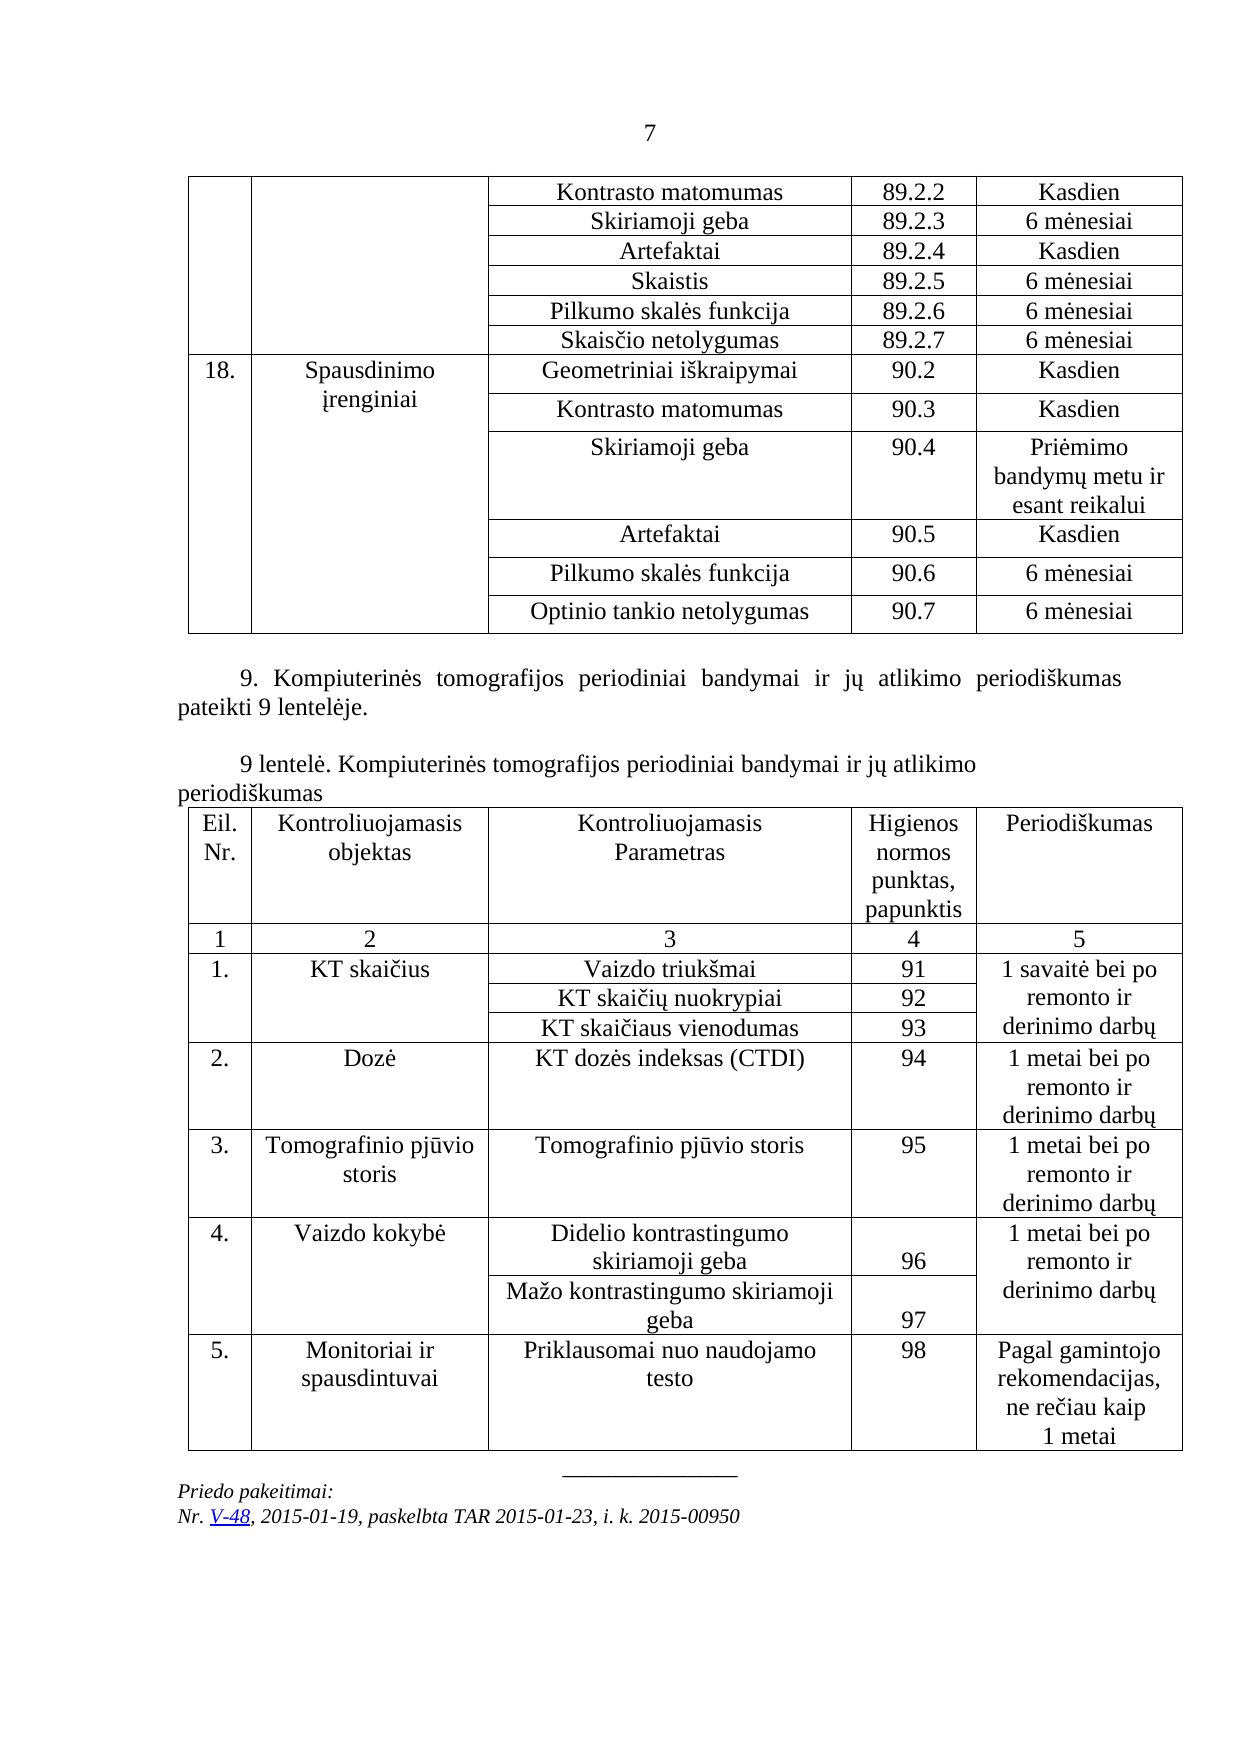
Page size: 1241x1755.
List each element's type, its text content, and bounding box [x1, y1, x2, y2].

table_cell Skiriamoji geba [489, 432, 851, 518]
table_cell 6 mėnesiai [977, 326, 1182, 354]
table_cell 89.2.6 [852, 296, 976, 324]
text 9. Kompiuterinės tomografijos periodiniai bandymai ir jų atlikimo periodiškumas pateikti 9 lentelėje. [177, 663, 1122, 721]
table_cell Vaizdo triukšmai [489, 954, 851, 982]
table_cell Kasdien [977, 394, 1182, 431]
table_cell 2. [189, 1043, 251, 1129]
table_cell 94 [852, 1043, 976, 1129]
table_cell 97 [852, 1276, 976, 1334]
table_cell 6 mėnesiai [977, 596, 1182, 633]
table_cell 4 [852, 924, 976, 953]
table_cell 90.6 [852, 558, 976, 595]
table_header Eil. Nr. [189, 808, 251, 923]
table_header Periodiškumas [977, 808, 1182, 923]
table_cell Kontrasto matomumas [489, 177, 851, 205]
table_cell Priklausomai nuo naudojamo testo [489, 1335, 851, 1450]
table_cell Pilkumo skalės funkcija [489, 296, 851, 324]
table_cell 6 mėnesiai [977, 296, 1182, 324]
table_cell 89.2.5 [852, 266, 976, 295]
table_cell Kasdien [977, 236, 1182, 265]
table_cell Skaistis [489, 266, 851, 295]
table_cell 3 [489, 924, 851, 953]
table_cell Tomografinio pjūvio storis [252, 1130, 488, 1217]
text 9 lentelė. Kompiuterinės tomografijos periodiniai bandymai ir jų atlikimo periodiškumas [177, 749, 1122, 807]
table_cell 91 [852, 954, 976, 982]
table_cell 1. [189, 954, 251, 1042]
table_cell Mažo kontrastingumo skiriamoji geba [489, 1276, 851, 1334]
table_header Kontroliuojamasis Parametras [489, 808, 851, 923]
table_cell 95 [852, 1130, 976, 1217]
table_cell KT skaičiaus vienodumas [489, 1013, 851, 1042]
table_cell 1 metai bei po remonto ir derinimo darbų [977, 1218, 1182, 1334]
table_cell 4. [189, 1218, 251, 1334]
table_cell Geometriniai iškraipymai [489, 355, 851, 393]
table_cell 89.2.2 [852, 177, 976, 205]
table_cell Artefaktai [489, 520, 851, 557]
table_cell Kasdien [977, 355, 1182, 393]
table_cell 89.2.7 [852, 326, 976, 354]
text ______________ [177, 1451, 1122, 1479]
table_cell 6 mėnesiai [977, 558, 1182, 595]
table_cell Dozė [252, 1043, 488, 1129]
text Priedo pakeitimai: [177, 1479, 1122, 1503]
table_cell [252, 177, 488, 354]
table_cell Vaizdo kokybė [252, 1218, 488, 1334]
table_cell 2 [252, 924, 488, 953]
table_cell Skiriamoji geba [489, 206, 851, 235]
table_cell 6 mėnesiai [977, 266, 1182, 295]
table_header Higienos normos punktas, papunktis [852, 808, 976, 923]
table_cell 1 [189, 924, 251, 953]
table_cell Pilkumo skalės funkcija [489, 558, 851, 595]
table_cell 1 metai bei po remonto ir derinimo darbų [977, 1130, 1182, 1217]
table_cell 1 metai bei po remonto ir derinimo darbų [977, 1043, 1182, 1129]
table_cell 89.2.3 [852, 206, 976, 235]
table_cell 89.2.4 [852, 236, 976, 265]
table_cell Artefaktai [489, 236, 851, 265]
table_header Kontroliuojamasis objektas [252, 808, 488, 923]
table_cell Skaisčio netolygumas [489, 326, 851, 354]
text Nr. V-48, 2015-01-19, paskelbta TAR 2015-01-23, i. k. 2015-00950 [177, 1503, 1122, 1528]
table_cell 1 savaitė bei po remonto ir derinimo darbų [977, 954, 1182, 1042]
table_cell KT dozės indeksas (CTDI) [489, 1043, 851, 1129]
table_cell 90.4 [852, 432, 976, 518]
table_cell 90.2 [852, 355, 976, 393]
table_cell 3. [189, 1130, 251, 1217]
table_cell Tomografinio pjūvio storis [489, 1130, 851, 1217]
table_cell 90.7 [852, 596, 976, 633]
table_cell Didelio kontrastingumo skiriamoji geba [489, 1218, 851, 1275]
table_cell 90.3 [852, 394, 976, 431]
table_cell Pagal gamintojo rekomendacijas, ne rečiau kaip 1 metai [977, 1335, 1182, 1450]
table_cell Priėmimo bandymų metu ir esant reikalui [977, 432, 1182, 518]
table_cell 92 [852, 984, 976, 1012]
table_cell 90.5 [852, 520, 976, 557]
table_cell 6 mėnesiai [977, 206, 1182, 235]
table_cell 96 [852, 1218, 976, 1275]
table_cell Optinio tankio netolygumas [489, 596, 851, 633]
table_cell 98 [852, 1335, 976, 1450]
table_cell Monitoriai ir spausdintuvai [252, 1335, 488, 1450]
table_cell KT skaičių nuokrypiai [489, 984, 851, 1012]
table_cell Kasdien [977, 520, 1182, 557]
table_cell 5 [977, 924, 1182, 953]
table_cell Kasdien [977, 177, 1182, 205]
table_cell 18. [189, 355, 251, 633]
table_cell KT skaičius [252, 954, 488, 1042]
table_cell [189, 177, 251, 354]
table_cell 5. [189, 1335, 251, 1450]
table_cell 93 [852, 1013, 976, 1042]
table_cell Spausdinimo įrenginiai [252, 355, 488, 633]
table_cell Kontrasto matomumas [489, 394, 851, 431]
